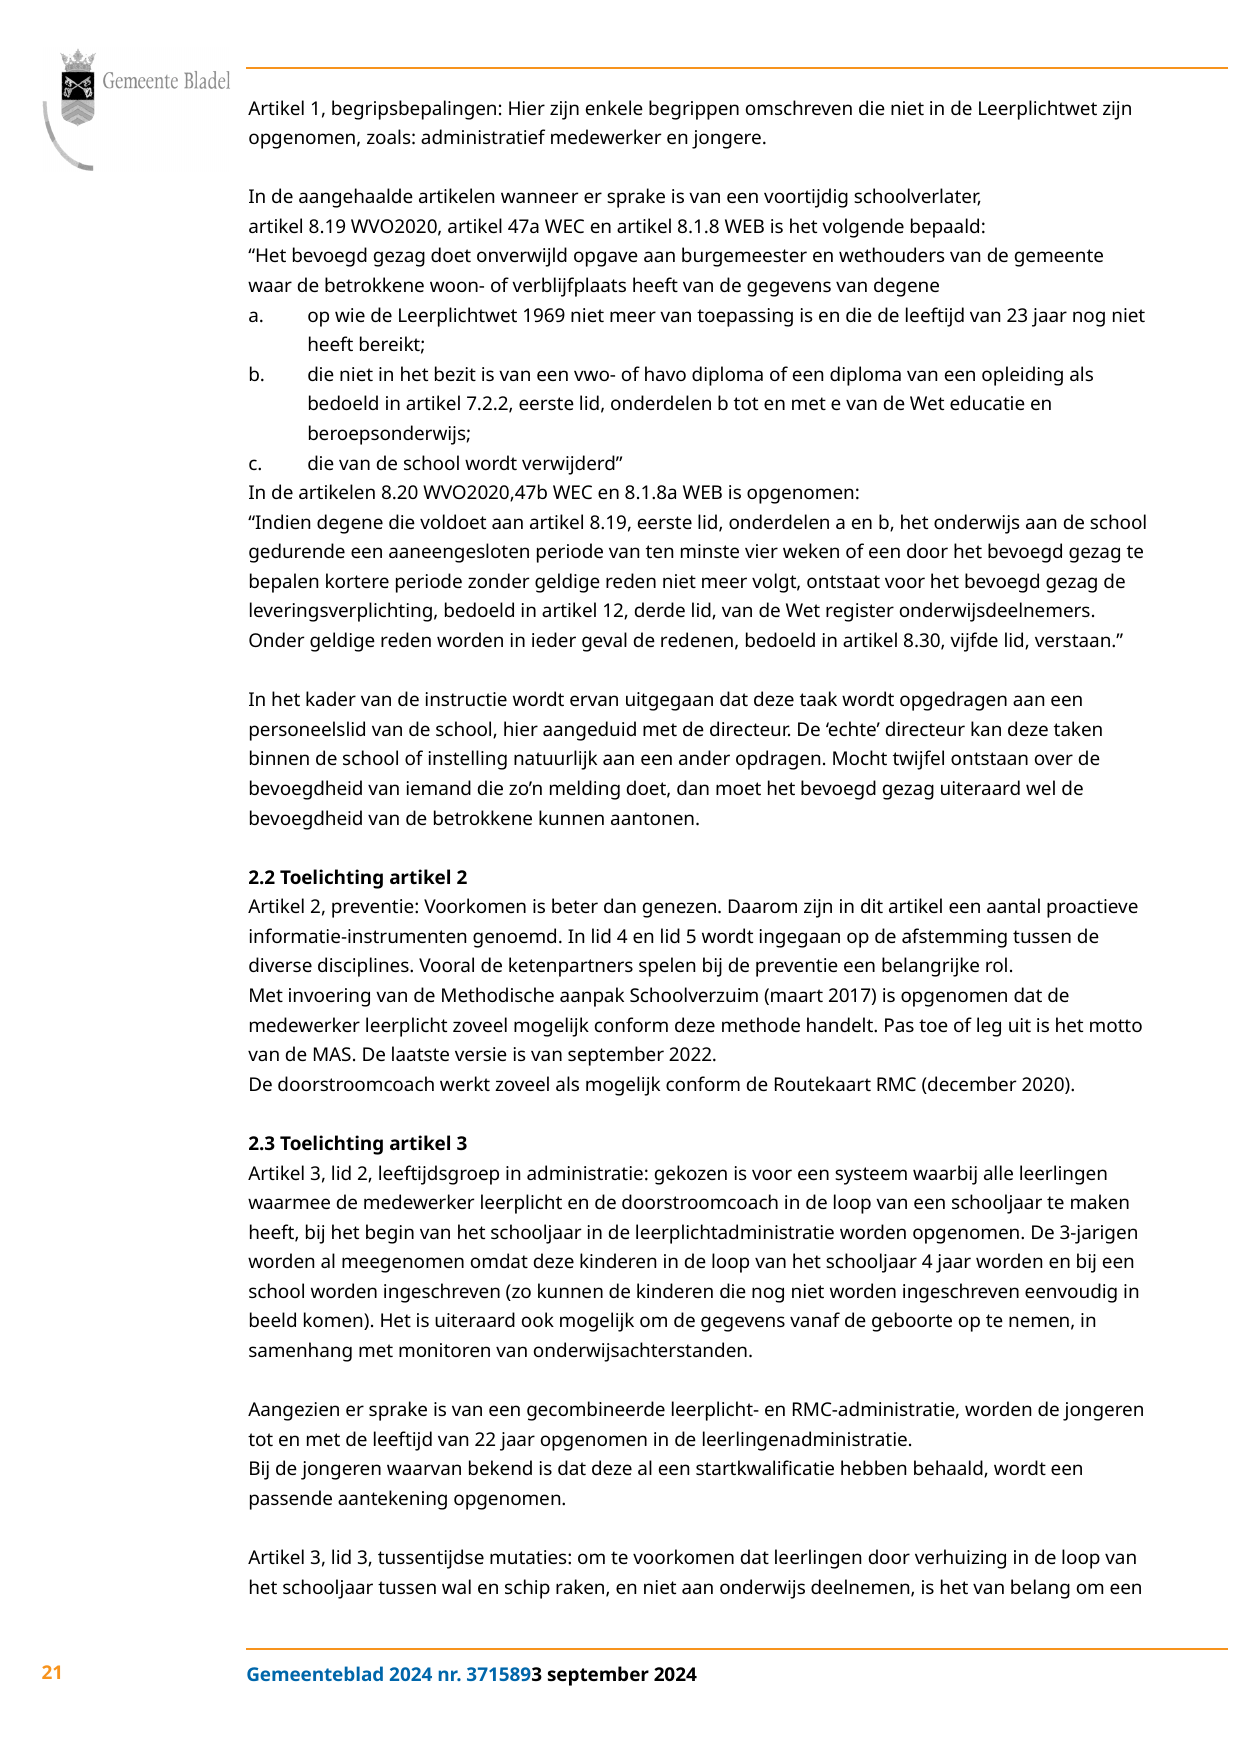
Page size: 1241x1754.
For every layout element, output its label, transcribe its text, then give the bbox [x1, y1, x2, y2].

text 2.3 Toelichting artikel 3 [248, 1130, 1152, 1156]
text In het kader van de instructie wordt ervan uitgegaan dat deze taak wordt opgedragen aan een personeelslid van de school, hier aangeduid met de directeur. De ‘echte’ directeur kan deze taken binnen de school of instelling natuurlijk aan een ander opdragen. Mocht twijfel ontstaan over de bevoegdheid van iemand die zo’n melding doet, dan moet het bevoegd gezag uiteraard wel de bevoegdheid van de betrokkene kunnen aantonen. [248, 686, 1152, 831]
text “Indien degene die voldoet aan artikel 8.19, eerste lid, onderdelen a en b, het onderwijs aan de school gedurende een aaneengesloten periode van ten minste vier weken of een door het bevoegd gezag te bepalen kortere periode zonder geldige reden niet meer volgt, ontstaat voor het bevoegd gezag de leveringsverplichting, bedoeld in artikel 12, derde lid, van de Wet register onderwijsdeelnemers. Onder geldige reden worden in ieder geval de redenen, bedoeld in artikel 8.30, vijfde lid, verstaan.” [248, 509, 1152, 653]
text Bij de jongeren waarvan bekend is dat deze al een startkwalificatie hebben behaald, wordt een passende aantekening opgenomen. [248, 1456, 1152, 1511]
text De doorstroomcoach werkt zoveel als mogelijk conform de Routekaart RMC (december 2020). [248, 1071, 1152, 1097]
text 2.2 Toelichting artikel 2 [248, 864, 1152, 890]
text In de aangehaalde artikelen wanneer er sprake is van een voortijdig schoolverlater, [248, 183, 1152, 209]
text Aangezien er sprake is van een gecombineerde leerplicht- en RMC-administratie, worden de jongeren tot en met de leeftijd van 22 jaar opgenomen in de leerlingenadministratie. [248, 1396, 1152, 1452]
text Artikel 3, lid 3, tussentijdse mutaties: om te voorkomen dat leerlingen door verhuizing in de loop van het schooljaar tussen wal en schip raken, en niet aan onderwijs deelnemen, is het van belang om een [248, 1544, 1152, 1600]
text Artikel 1, begripsbepalingen: Hier zijn enkele begrippen omschreven die niet in de Leerplichtwet zijn opgenomen, zoals: administratief medewerker en jongere. [248, 95, 1152, 150]
list op wie de Leerplichtwet 1969 niet meer van toepassing is en die de leeftijd van 23 jaar nog niet heeft bereikt; [248, 302, 1152, 357]
text In de artikelen 8.20 WVO2020,47b WEC en 8.1.8a WEB is opgenomen: [248, 479, 1152, 505]
text Artikel 3, lid 2, leeftijdsgroep in administratie: gekozen is voor een systeem waarbij alle leerlingen waarmee de medewerker leerplicht en de doorstroomcoach in de loop van een schooljaar te maken heeft, bij het begin van het schooljaar in de leerplichtadministratie worden opgenomen. De 3-jarigen worden al meegenomen omdat deze kinderen in de loop van het schooljaar 4 jaar worden en bij een school worden ingeschreven (zo kunnen de kinderen die nog niet worden ingeschreven eenvoudig in beeld komen). Het is uiteraard ook mogelijk om de gegevens vanaf de geboorte op te nemen, in samenhang met monitoren van onderwijsachterstanden. [248, 1160, 1152, 1363]
text Met invoering van de Methodische aanpak Schoolverzuim (maart 2017) is opgenomen dat de medewerker leerplicht zoveel mogelijk conform deze methode handelt. Pas toe of leg uit is het motto van de MAS. De laatste versie is van september 2022. [248, 982, 1152, 1067]
picture [41, 47, 231, 172]
text Artikel 2, preventie: Voorkomen is beter dan genezen. Daarom zijn in dit artikel een aantal proactieve informatie-instrumenten genoemd. In lid 4 en lid 5 wordt ingegaan op de afstemming tussen de diverse disciplines. Vooral de ketenpartners spelen bij de preventie een belangrijke rol. [248, 893, 1152, 978]
text artikel 8.19 WVO2020, artikel 47a WEC en artikel 8.1.8 WEB is het volgende bepaald: [248, 213, 1152, 239]
text “Het bevoegd gezag doet onverwijld opgave aan burgemeester en wethouders van de gemeente waar de betrokkene woon- of verblijfplaats heeft van de gegevens van degene [248, 243, 1152, 298]
list die niet in het bezit is van een vwo- of havo diploma of een diploma van een opleiding als bedoeld in artikel 7.2.2, eerste lid, onderdelen b tot en met e van de Wet educatie en beroepsonderwijs; [248, 361, 1152, 446]
list die van de school wordt verwijderd” [248, 450, 1152, 476]
